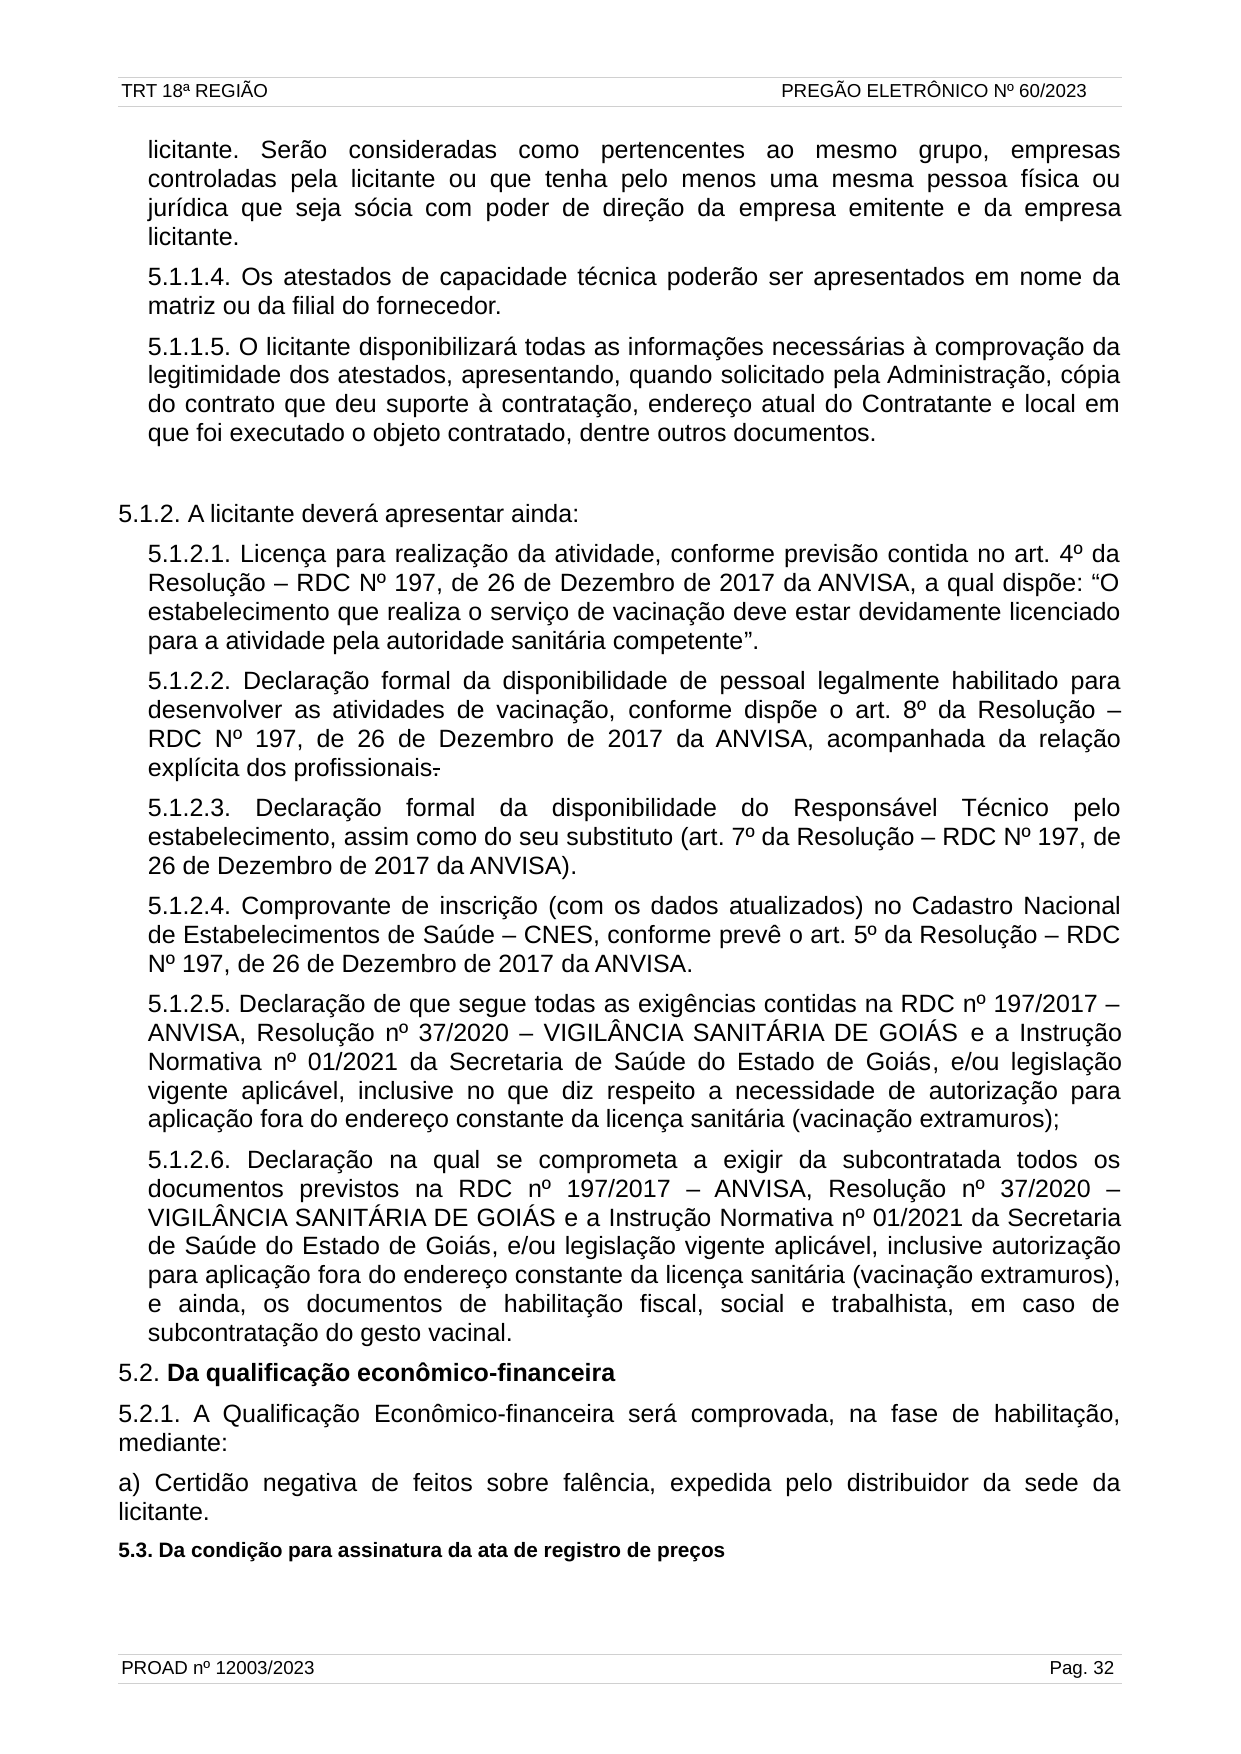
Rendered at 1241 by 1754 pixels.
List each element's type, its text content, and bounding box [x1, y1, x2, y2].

text a) Certidão negativa de feitos sobre falência, expedida pelo distribuidor da sede da licitante. [118, 1468, 1122, 1526]
text 5.1.2.6. Declaração na qual se comprometa a exigir da subcontratada todos os documentos previstos na RDC nº 197/2017 – ANVISA, Resolução nº 37/2020 – VIGILÂNCIA SANITÁRIA DE GOIÁS e a Instrução Normativa nº 01/2021 da Secretaria de Saúde do Estado de Goiás, e/ou legislação vigente aplicável, inclusive autorização para aplicação fora do endereço constante da licença sanitária (vacinação extramuros), e ainda, os documentos de habilitação fiscal, social e trabalhista, em caso de subcontratação do gesto vacinal. [148, 1145, 1122, 1346]
text 5.1.2.3. Declaração formal da disponibilidade do Responsável Técnico pelo estabelecimento, assim como do seu substituto (art. 7º da Resolução – RDC Nº 197, de 26 de Dezembro de 2017 da ANVISA). [148, 793, 1122, 879]
text 5.1.1.4. Os atestados de capacidade técnica poderão ser apresentados em nome da matriz ou da filial do fornecedor. [148, 262, 1122, 320]
text 5.2. Da qualificação econômico-financeira [118, 1358, 1122, 1387]
text 5.3. Da condição para assinatura da ata de registro de preços [118, 1538, 1122, 1562]
text licitante. Serão consideradas como pertencentes ao mesmo grupo, empresas controladas pela licitante ou que tenha pelo menos uma mesma pessoa física ou jurídica que seja sócia com poder de direção da empresa emitente e da empresa licitante. [148, 136, 1122, 251]
text 5.1.2.4. Comprovante de inscrição (com os dados atualizados) no Cadastro Nacional de Estabelecimentos de Saúde – CNES, conforme prevê o art. 5º da Resolução – RDC Nº 197, de 26 de Dezembro de 2017 da ANVISA. [148, 891, 1122, 978]
text 5.1.2.5. Declaração de que segue todas as exigências contidas na RDC nº 197/2017 – ANVISA, Resolução nº 37/2020 – VIGILÂNCIA SANITÁRIA DE GOIÁS e a Instrução Normativa nº 01/2021 da Secretaria de Saúde do Estado de Goiás, e/ou legislação vigente aplicável, inclusive no que diz respeito a necessidade de autorização para aplicação fora do endereço constante da licença sanitária (vacinação extramuros); [148, 989, 1122, 1133]
text 5.1.2. A licitante deverá apresentar ainda: [118, 499, 1122, 528]
text 5.1.2.1. Licença para realização da atividade, conforme previsão contida no art. 4º da Resolução – RDC Nº 197, de 26 de Dezembro de 2017 da ANVISA, a qual dispõe: “O estabelecimento que realiza o serviço de vacinação deve estar devidamente licenciado para a atividade pela autoridade sanitária competente”. [148, 539, 1122, 654]
text 5.2.1. A Qualificação Econômico-financeira será comprovada, na fase de habilitação, mediante: [118, 1399, 1122, 1456]
text 5.1.2.2. Declaração formal da disponibilidade de pessoal legalmente habilitado para desenvolver as atividades de vacinação, conforme dispõe o art. 8º da Resolução – RDC Nº 197, de 26 de Dezembro de 2017 da ANVISA, acompanhada da relação explícita dos profissionais. [148, 666, 1122, 781]
text 5.1.1.5. O licitante disponibilizará todas as informações necessárias à comprovação da legitimidade dos atestados, apresentando, quando solicitado pela Administração, cópia do contrato que deu suporte à contratação, endereço atual do Contratante e local em que foi executado o objeto contratado, dentre outros documentos. [148, 332, 1122, 447]
